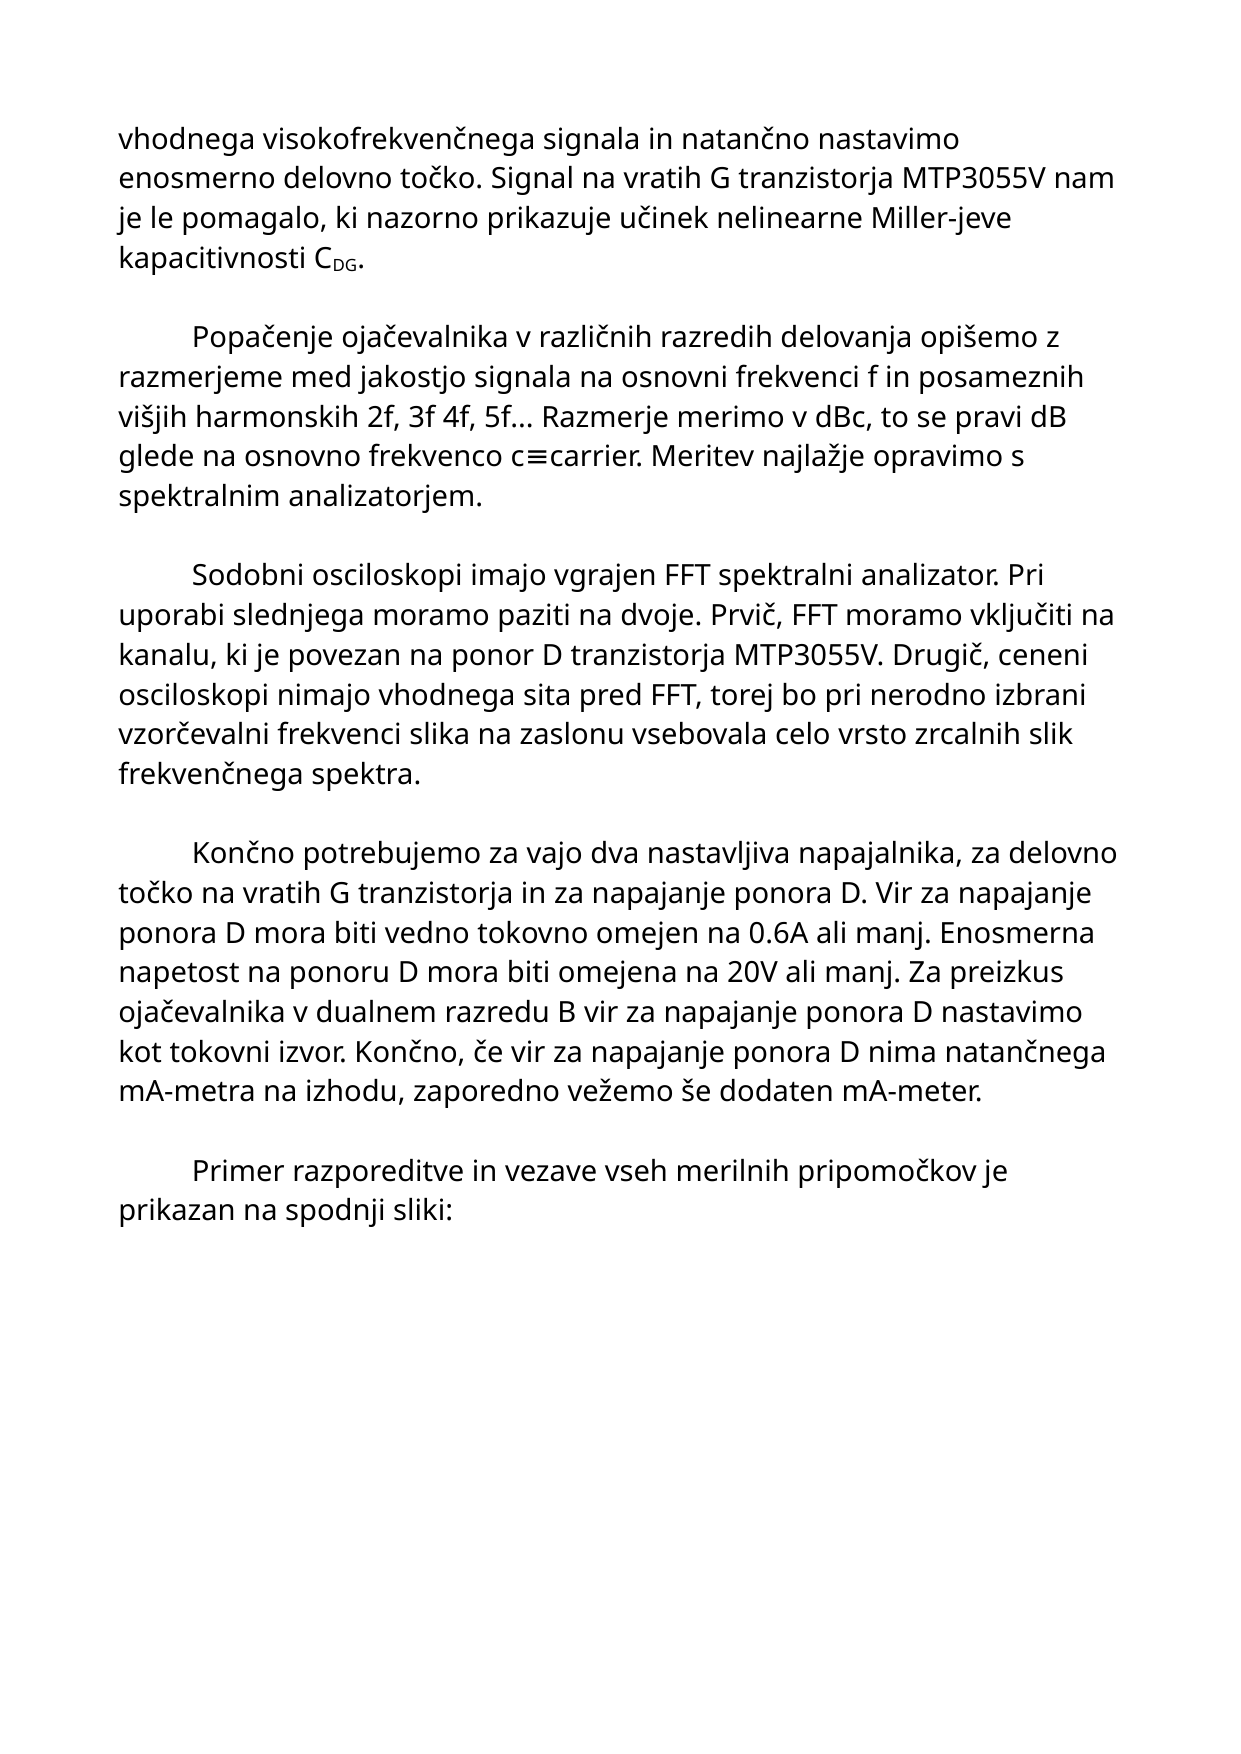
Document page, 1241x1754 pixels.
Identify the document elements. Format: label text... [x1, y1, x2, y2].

text vhodnega visokofrekvenčnega signala in natančno nastavimo enosmerno delovno točko. Signal na vratih G tranzistorja MTP3055V nam je le pomagalo, ki nazorno prikazuje učinek nelinearne Miller-jeve kapacitivnosti CDG. [118, 118, 1122, 277]
text Sodobni osciloskopi imajo vgrajen FFT spektralni analizator. Pri uporabi slednjega moramo paziti na dvoje. Prvič, FFT moramo vključiti na kanalu, ki je povezan na ponor D tranzistorja MTP3055V. Drugič, ceneni osciloskopi nimajo vhodnega sita pred FFT, torej bo pri nerodno izbrani vzorčevalni frekvenci slika na zaslonu vsebovala celo vrsto zrcalnih slik frekvenčnega spektra. [118, 555, 1122, 793]
text Primer razporeditve in vezave vseh merilnih pripomočkov je prikazan na spodnji sliki: [118, 1150, 1122, 1229]
text Končno potrebujemo za vajo dva nastavljiva napajalnika, za delovno točko na vratih G tranzistorja in za napajanje ponora D. Vir za napajanje ponora D mora biti vedno tokovno omejen na 0.6A ali manj. Enosmerna napetost na ponoru D mora biti omejena na 20V ali manj. Za preizkus ojačevalnika v dualnem razredu B vir za napajanje ponora D nastavimo kot tokovni izvor. Končno, če vir za napajanje ponora D nima natančnega mA-metra na izhodu, zaporedno vežemo še dodaten mA-meter. [118, 832, 1122, 1110]
text Popačenje ojačevalnika v različnih razredih delovanja opišemo z razmerjeme med jakostjo signala na osnovni frekvenci f in posameznih višjih harmonskih 2f, 3f 4f, 5f... Razmerje merimo v dBc, to se pravi dB glede na osnovno frekvenco c≡carrier. Meritev najlažje opravimo s spektralnim analizatorjem. [118, 317, 1122, 515]
